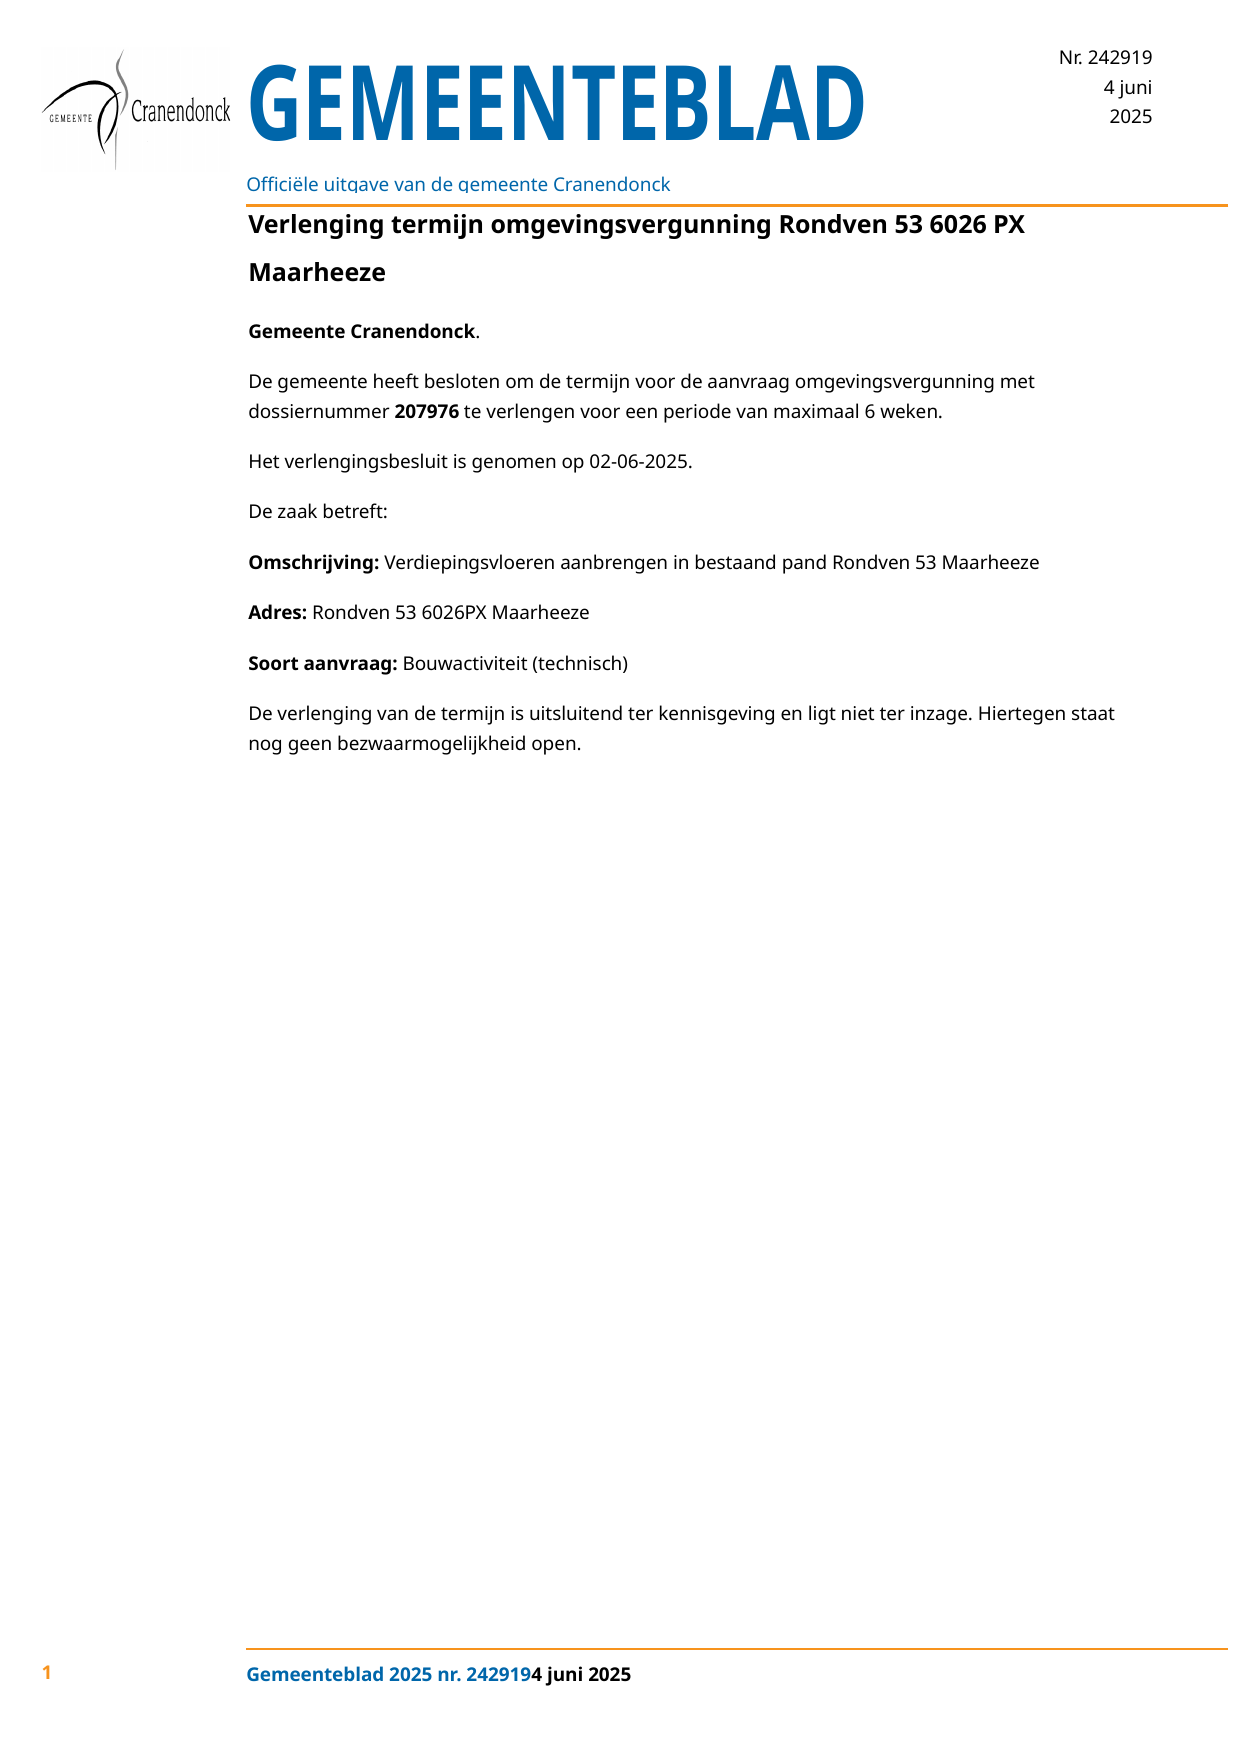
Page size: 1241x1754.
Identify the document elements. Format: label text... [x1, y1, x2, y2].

text De verlenging van de termijn is uitsluitend ter kennisgeving en ligt niet ter inzage. Hiertegen staat nog geen bezwaarmogelijkheid open. [248, 700, 1152, 756]
text Verlenging termijn omgevingsvergunning Rondven 53 6026 PX Maarheeze [248, 207, 1152, 288]
text De gemeente heeft besloten om de termijn voor de aanvraag omgevingsvergunning met dossiernummer 207976 te verlengen voor een periode van maximaal 6 weken. [248, 368, 1152, 424]
text Het verlengingsbesluit is genomen op 02-06-2025. [248, 448, 1152, 474]
picture [41, 47, 231, 172]
text Omschrijving: Verdiepingsvloeren aanbrengen in bestaand pand Rondven 53 Maarheeze [248, 549, 1152, 575]
text De zaak betreft: [248, 499, 1152, 524]
text Gemeente Cranendonck. [248, 318, 1152, 344]
text Soort aanvraag: Bouwactiviteit (technisch) [248, 650, 1152, 676]
text Adres: Rondven 53 6026PX Maarheeze [248, 599, 1152, 625]
